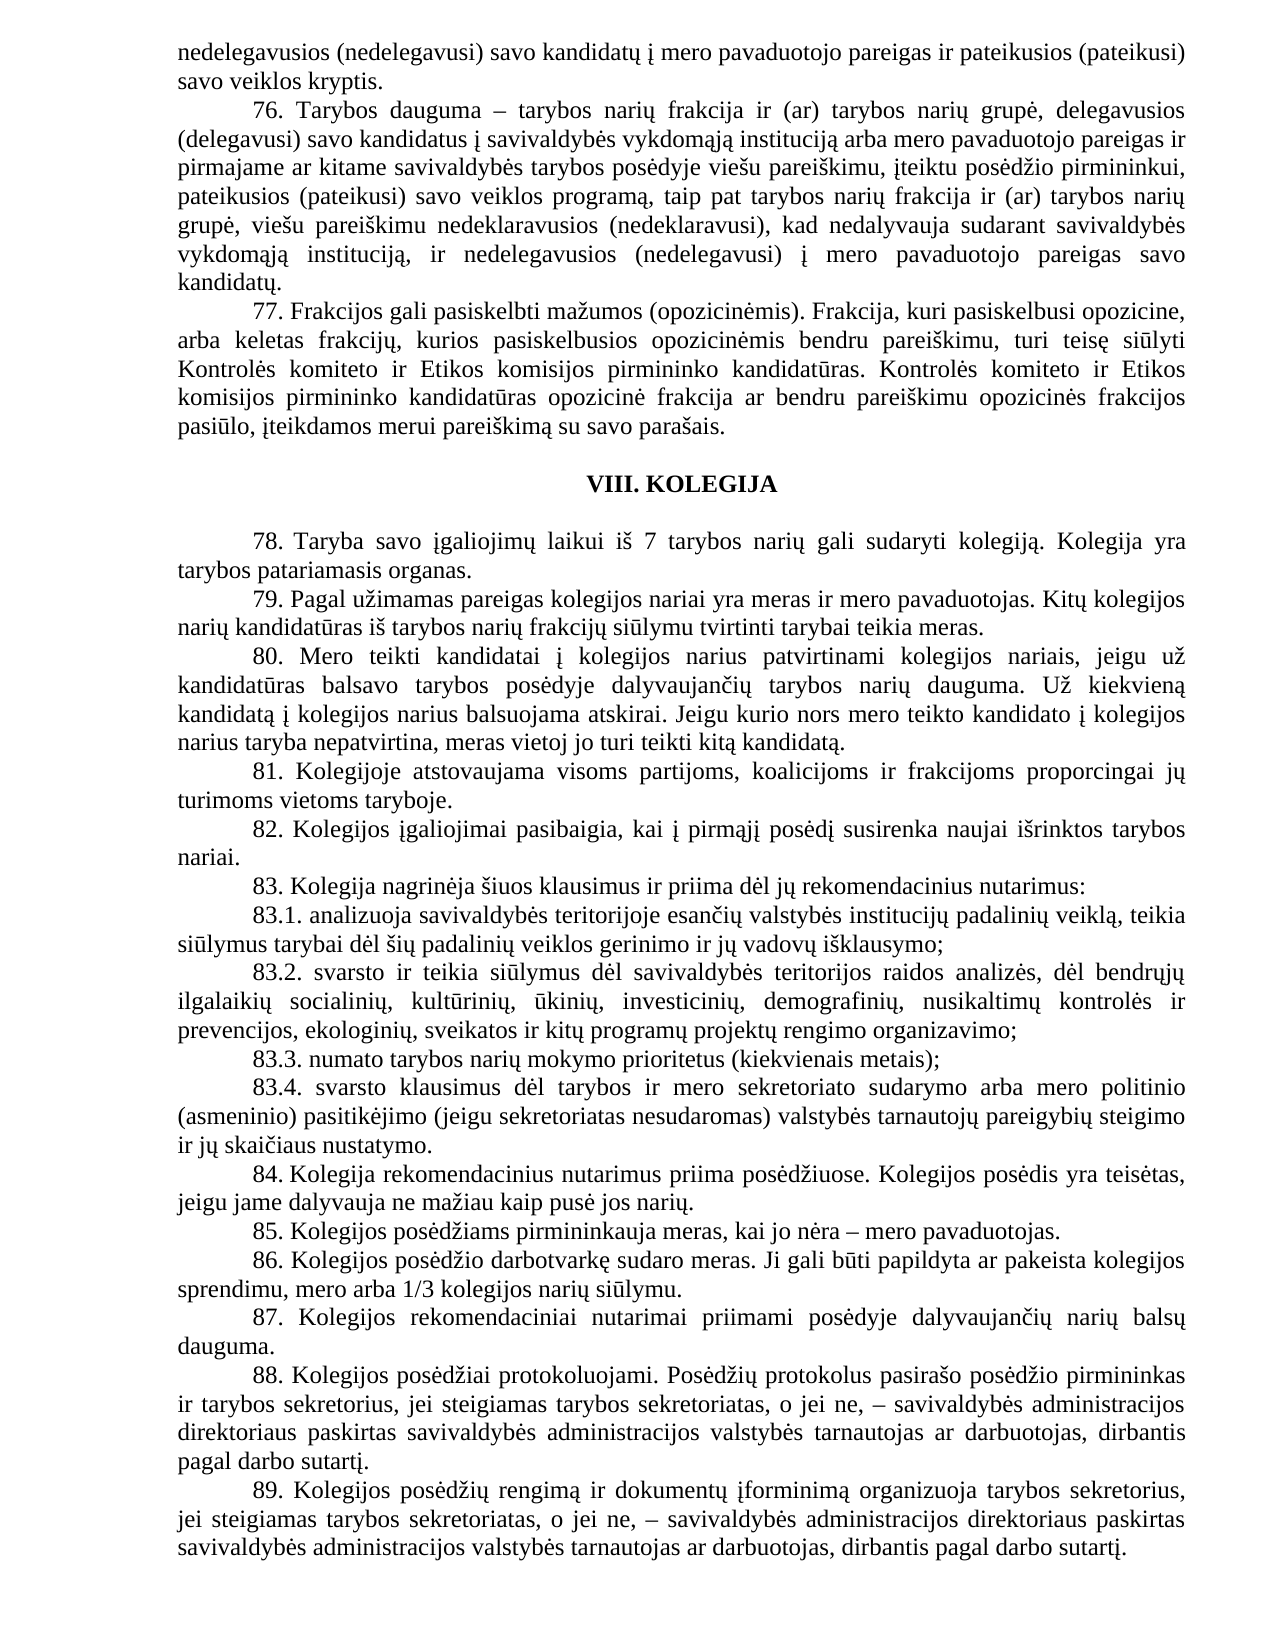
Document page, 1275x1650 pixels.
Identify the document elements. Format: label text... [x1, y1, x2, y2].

text 81. Kolegijoje atstovaujama visoms partijoms, koalicijoms ir frakcijoms proporcingai jų turimoms vietoms taryboje. [177, 756, 1186, 814]
text 83.1. analizuoja savivaldybės teritorijoje esančių valstybės institucijų padalinių veiklą, teikia siūlymus tarybai dėl šių padalinių veiklos gerinimo ir jų vadovų išklausymo; [177, 900, 1186, 957]
text 88. Kolegijos posėdžiai protokoluojami. Posėdžių protokolus pasirašo posėdžio pirmininkas ir tarybos sekretorius, jei steigiamas tarybos sekretoriatas, o jei ne, – savivaldybės administracijos direktoriaus paskirtas savivaldybės administracijos valstybės tarnautojas ar darbuotojas, dirbantis pagal darbo sutartį. [177, 1360, 1186, 1475]
text 82. Kolegijos įgaliojimai pasibaigia, kai į pirmąjį posėdį susirenka naujai išrinktos tarybos nariai. [177, 814, 1186, 871]
text 83.4. svarsto klausimus dėl tarybos ir mero sekretoriato sudarymo arba mero politinio (asmeninio) pasitikėjimo (jeigu sekretoriatas nesudaromas) valstybės tarnautojų pareigybių steigimo ir jų skaičiaus nustatymo. [177, 1072, 1186, 1159]
text VIII. KOLEGIJA [177, 469, 1186, 497]
text 84. Kolegija rekomendacinius nutarimus priima posėdžiuose. Kolegijos posėdis yra teisėtas, jeigu jame dalyvauja ne mažiau kaip pusė jos narių. [177, 1159, 1186, 1216]
text 83. Kolegija nagrinėja šiuos klausimus ir priima dėl jų rekomendacinius nutarimus: [177, 871, 1186, 900]
text 77. Frakcijos gali pasiskelbti mažumos (opozicinėmis). Frakcija, kuri pasiskelbusi opozicine, arba keletas frakcijų, kurios pasiskelbusios opozicinėmis bendru pareiškimu, turi teisę siūlyti Kontrolės komiteto ir Etikos komisijos pirmininko kandidatūras. Kontrolės komiteto ir Etikos komisijos pirmininko kandidatūras opozicinė frakcija ar bendru pareiškimu opozicinės frakcijos pasiūlo, įteikdamos merui pareiškimą su savo parašais. [177, 296, 1186, 440]
text nedelegavusios (nedelegavusi) savo kandidatų į mero pavaduotojo pareigas ir pateikusios (pateikusi) savo veiklos kryptis. [177, 37, 1186, 95]
text 76. Tarybos dauguma – tarybos narių frakcija ir (ar) tarybos narių grupė, delegavusios (delegavusi) savo kandidatus į savivaldybės vykdomąją instituciją arba mero pavaduotojo pareigas ir pirmajame ar kitame savivaldybės tarybos posėdyje viešu pareiškimu, įteiktu posėdžio pirmininkui, pateikusios (pateikusi) savo veiklos programą, taip pat tarybos narių frakcija ir (ar) tarybos narių grupė, viešu pareiškimu nedeklaravusios (nedeklaravusi), kad nedalyvauja sudarant savivaldybės vykdomąją instituciją, ir nedelegavusios (nedelegavusi) į mero pavaduotojo pareigas savo kandidatų. [177, 95, 1186, 296]
text 83.2. svarsto ir teikia siūlymus dėl savivaldybės teritorijos raidos analizės, dėl bendrųjų ilgalaikių socialinių, kultūrinių, ūkinių, investicinių, demografinių, nusikaltimų kontrolės ir prevencijos, ekologinių, sveikatos ir kitų programų projektų rengimo organizavimo; [177, 957, 1186, 1044]
text 83.3. numato tarybos narių mokymo prioritetus (kiekvienais metais); [177, 1044, 1186, 1072]
text 87. Kolegijos rekomendaciniai nutarimai priimami posėdyje dalyvaujančių narių balsų dauguma. [177, 1302, 1186, 1360]
text 89. Kolegijos posėdžių rengimą ir dokumentų įforminimą organizuoja tarybos sekretorius, jei steigiamas tarybos sekretoriatas, o jei ne, – savivaldybės administracijos direktoriaus paskirtas savivaldybės administracijos valstybės tarnautojas ar darbuotojas, dirbantis pagal darbo sutartį. [177, 1475, 1186, 1561]
text 80. Mero teikti kandidatai į kolegijos narius patvirtinami kolegijos nariais, jeigu už kandidatūras balsavo tarybos posėdyje dalyvaujančių tarybos narių dauguma. Už kiekvieną kandidatą į kolegijos narius balsuojama atskirai. Jeigu kurio nors mero teikto kandidato į kolegijos narius taryba nepatvirtina, meras vietoj jo turi teikti kitą kandidatą. [177, 641, 1186, 756]
text 86. Kolegijos posėdžio darbotvarkę sudaro meras. Ji gali būti papildyta ar pakeista kolegijos sprendimu, mero arba 1/3 kolegijos narių siūlymu. [177, 1245, 1186, 1302]
text 85. Kolegijos posėdžiams pirmininkauja meras, kai jo nėra – mero pavaduotojas. [177, 1216, 1186, 1245]
text 78. Taryba savo įgaliojimų laikui iš 7 tarybos narių gali sudaryti kolegiją. Kolegija yra tarybos patariamasis organas. [177, 526, 1186, 584]
text 79. Pagal užimamas pareigas kolegijos nariai yra meras ir mero pavaduotojas. Kitų kolegijos narių kandidatūras iš tarybos narių frakcijų siūlymu tvirtinti tarybai teikia meras. [177, 584, 1186, 641]
